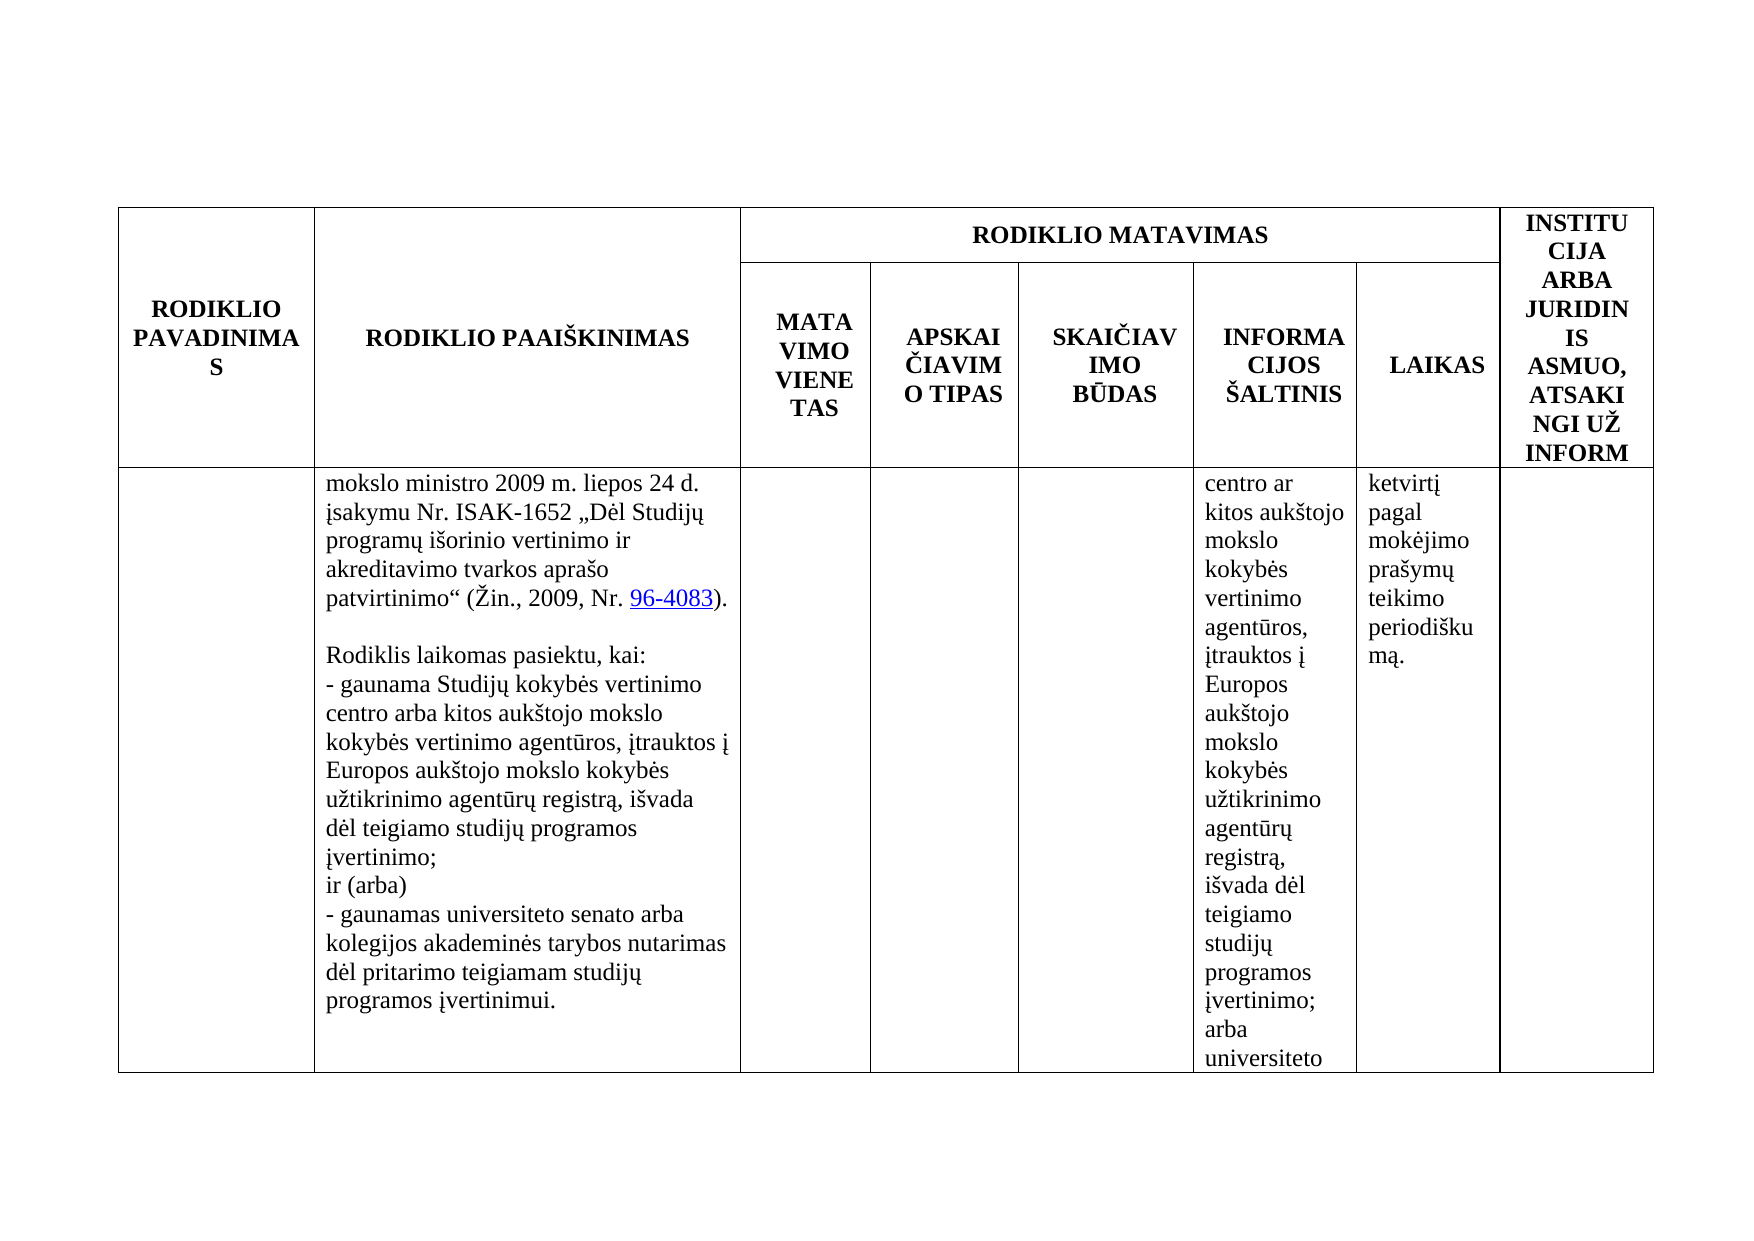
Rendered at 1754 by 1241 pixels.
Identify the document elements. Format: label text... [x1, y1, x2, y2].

table_cell [1019, 468, 1193, 1072]
table_header RODIKLIO PAAIŠKINIMAS [315, 208, 740, 467]
table_cell mokslo ministro 2009 m. liepos 24 d. įsakymu Nr. ISAK-1652 „Dėl Studijų programų išorinio vertinimo ir akreditavimo tvarkos aprašo patvirtinimo“ (Žin., 2009, Nr. 96-4083). Rodiklis laikomas pasiektu, kai: - gaunama Studijų kokybės vertinimo centro arba kitos aukštojo mokslo kokybės vertinimo agentūros, įtrauktos į Europos aukštojo mokslo kokybės užtikrinimo agentūrų registrą, išvada dėl teigiamo studijų programos įvertinimo; ir (arba) - gaunamas universiteto senato arba kolegijos akademinės tarybos nutarimas dėl pritarimo teigiamam studijų programos įvertinimui. [315, 468, 740, 1072]
table_cell APSKAIČIAVIMO TIPAS [871, 263, 1018, 467]
table_cell ketvirtį pagal mokėjimo prašymų teikimo periodiškumą. [1357, 468, 1499, 1072]
table_header Institucija arba juridinis asmuo, atsakingi už informacijos pateikimą įI ir (ar) tI ir (ar) vI [1501, 208, 1653, 467]
table_cell SKAIČIAVIMO BŪDAS [1019, 263, 1193, 467]
table_cell LAIKAS [1357, 263, 1499, 467]
table_header RODIKLIO MATAVIMAS [741, 208, 1499, 262]
table_cell Už rodiklio pasiekimą atsakingas projekto vykdytojas [1501, 468, 1653, 1072]
table_cell MATAVIMO VIENETAS [741, 263, 870, 467]
table_cell INFORMACIJOS ŠALTINIS [1194, 263, 1356, 467]
table_cell [119, 468, 314, 1072]
table_cell [741, 468, 870, 1072]
table_header RODIKLIO PAVADINIMAS [119, 208, 314, 467]
table_cell [871, 468, 1018, 1072]
table_cell centro ar kitos aukštojo mokslo kokybės vertinimo agentūros, įtrauktos į Europos aukštojo mokslo kokybės užtikrinimo agentūrų registrą, išvada dėl teigiamo studijų programos įvertinimo; arba universiteto [1194, 468, 1356, 1072]
